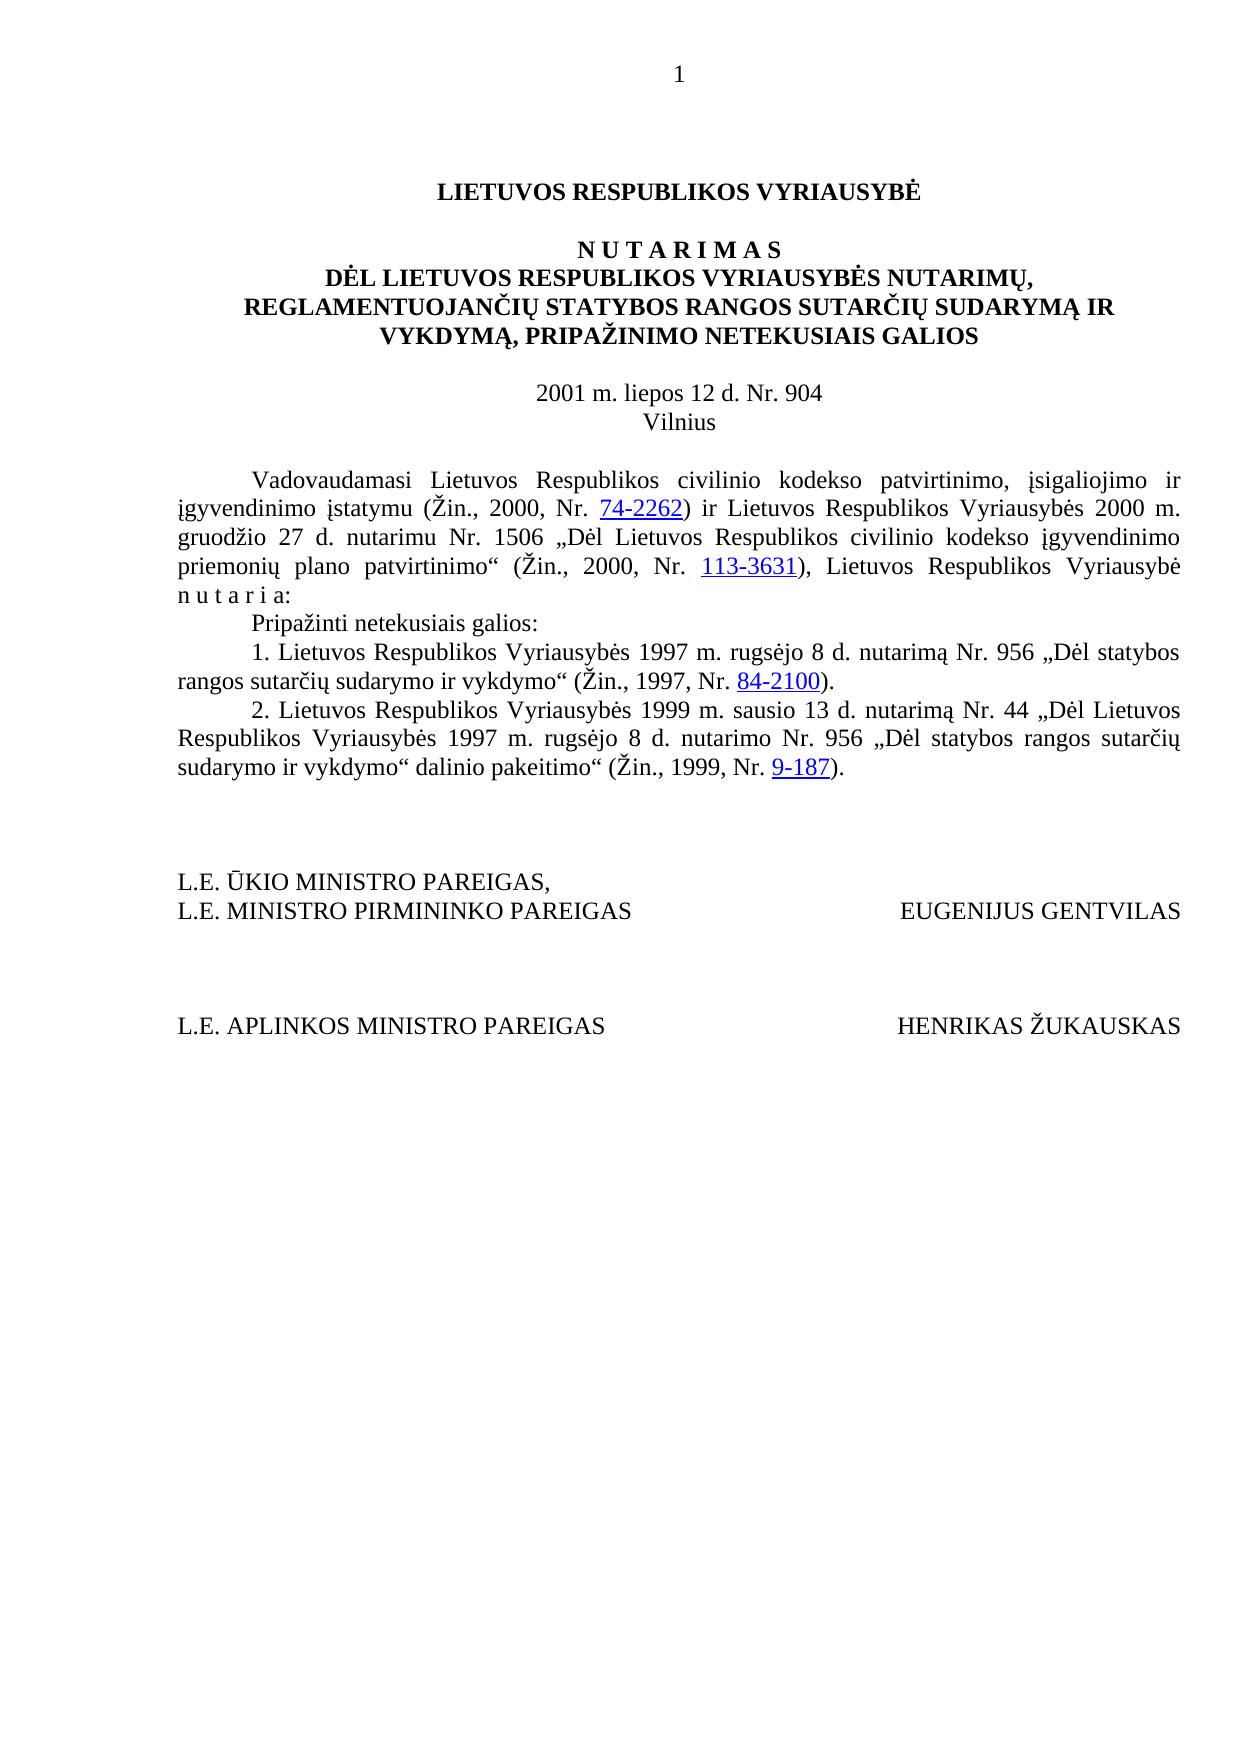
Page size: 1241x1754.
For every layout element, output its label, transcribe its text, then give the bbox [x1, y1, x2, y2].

text Pripažinti netekusiais galios: [177, 608, 1181, 637]
text Vadovaudamasi Lietuvos Respublikos civilinio kodekso patvirtinimo, įsigaliojimo ir įgyvendinimo įstatymu (Žin., 2000, Nr. 74-2262) ir Lietuvos Respublikos Vyriausybės 2000 m. gruodžio 27 d. nutarimu Nr. 1506 „Dėl Lietuvos Respublikos civilinio kodekso įgyvendinimo priemonių plano patvirtinimo“ (Žin., 2000, Nr. 113-3631), Lietuvos Respublikos Vyriausybė nutaria: [177, 465, 1181, 608]
text DĖL LIETUVOS RESPUBLIKOS VYRIAUSYBĖS NUTARIMŲ, REGLAMENTUOJANČIŲ STATYBOS RANGOS SUTARČIŲ SUDARYMĄ IR VYKDYMĄ, PRIPAŽINIMO NETEKUSIAIS GALIOS [177, 263, 1181, 350]
text 2001 m. liepos 12 d. Nr. 904 [177, 378, 1181, 407]
text L.E. ŪKIO MINISTRO PAREIGAS, [177, 867, 1181, 896]
text 1. Lietuvos Respublikos Vyriausybės 1997 m. rugsėjo 8 d. nutarimą Nr. 956 „Dėl statybos rangos sutarčių sudarymo ir vykdymo“ (Žin., 1997, Nr. 84-2100). [177, 637, 1181, 695]
text N U T A R I M A S [177, 235, 1181, 263]
text L.E. APLINKOS MINISTRO PAREIGAS HENRIKAS ŽUKAUSKAS [177, 1011, 1181, 1040]
text LIETUVOS RESPUBLIKOS VYRIAUSYBĖ [177, 177, 1181, 206]
text L.E. MINISTRO PIRMININKO PAREIGAS EUGENIJUS GENTVILAS [177, 896, 1181, 925]
text Vilnius [177, 407, 1181, 436]
text 2. Lietuvos Respublikos Vyriausybės 1999 m. sausio 13 d. nutarimą Nr. 44 „Dėl Lietuvos Respublikos Vyriausybės 1997 m. rugsėjo 8 d. nutarimo Nr. 956 „Dėl statybos rangos sutarčių sudarymo ir vykdymo“ dalinio pakeitimo“ (Žin., 1999, Nr. 9-187). [177, 695, 1181, 781]
